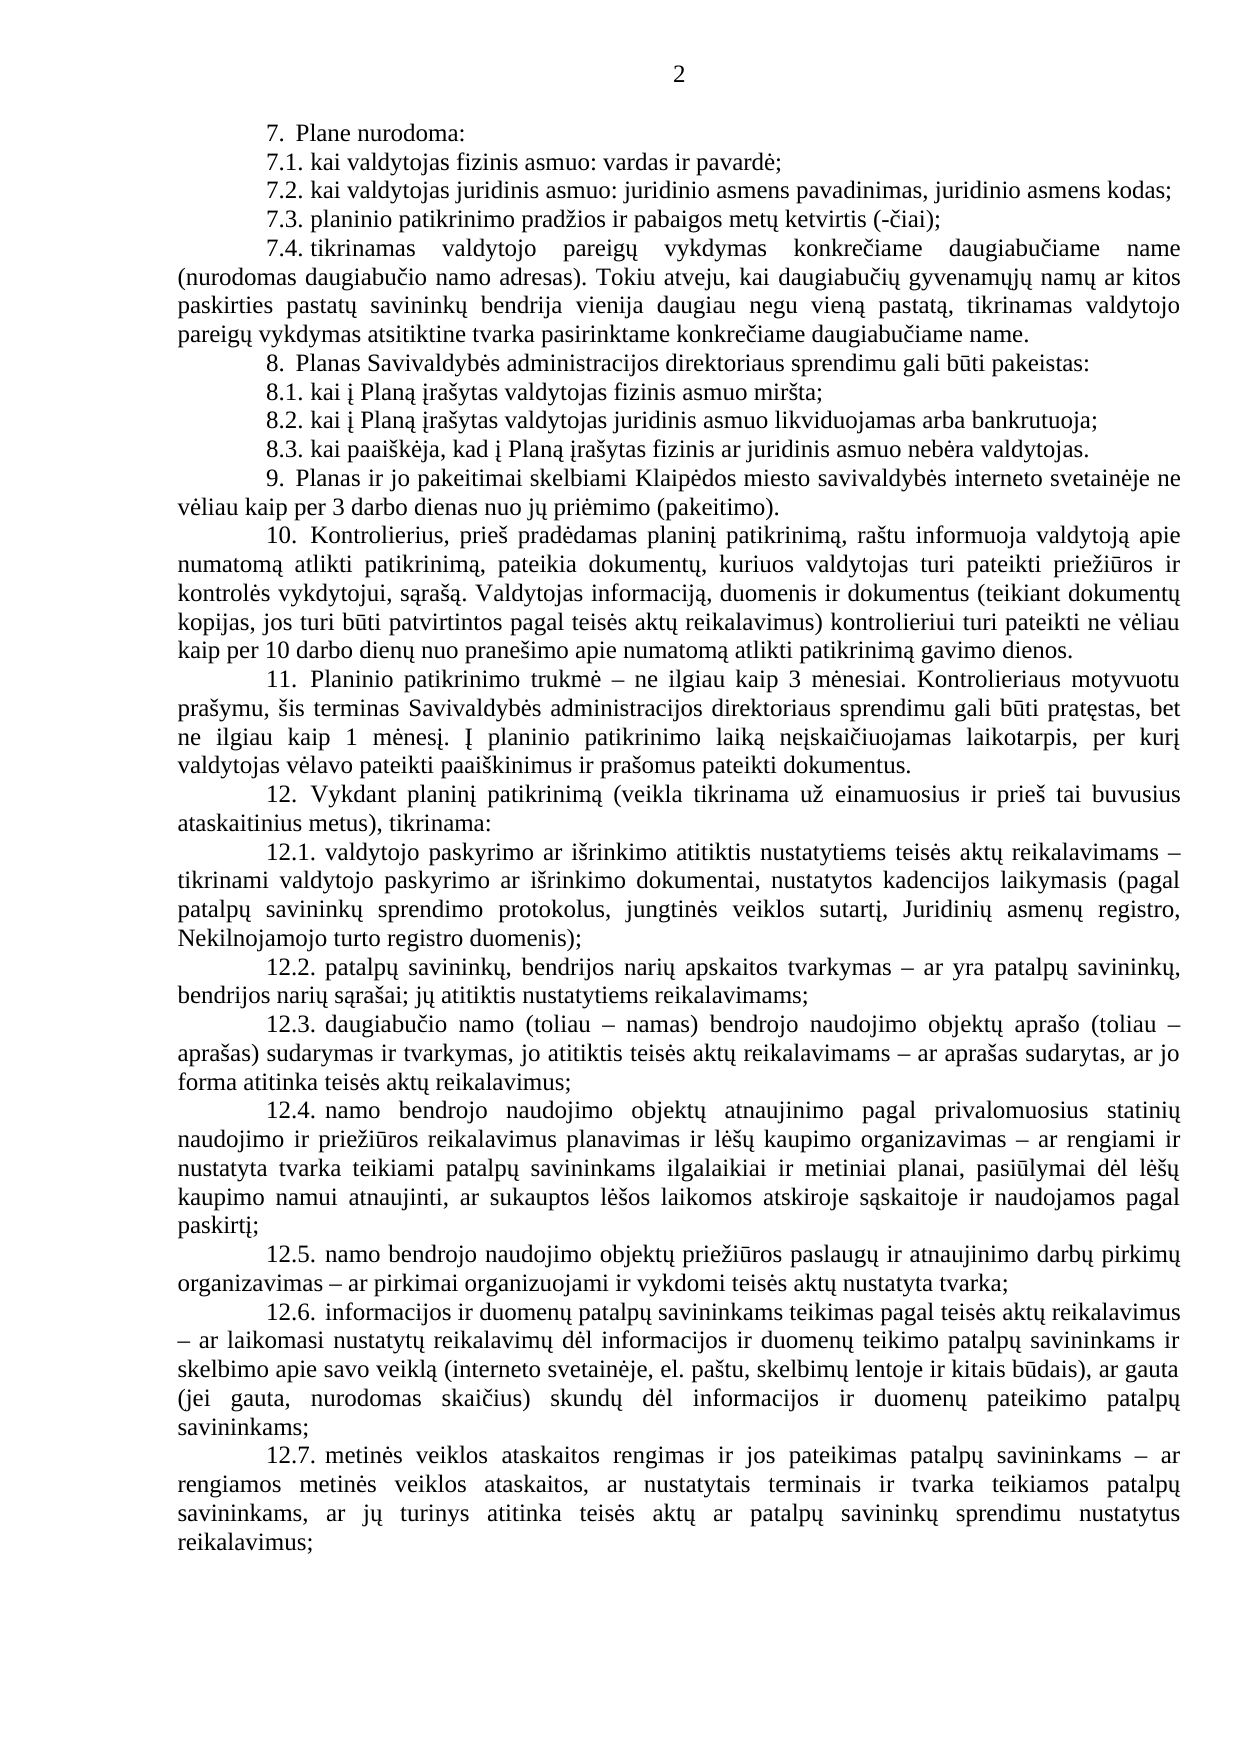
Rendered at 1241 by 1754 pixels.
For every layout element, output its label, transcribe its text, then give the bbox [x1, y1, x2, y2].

text 7.1. kai valdytojas fizinis asmuo: vardas ir pavardė; [177, 147, 1181, 176]
text 11. Planinio patikrinimo trukmė – ne ilgiau kaip 3 mėnesiai. Kontrolieriaus motyvuotu prašymu, šis terminas Savivaldybės administracijos direktoriaus sprendimu gali būti pratęstas, bet ne ilgiau kaip 1 mėnesį. Į planinio patikrinimo laiką neįskaičiuojamas laikotarpis, per kurį valdytojas vėlavo pateikti paaiškinimus ir prašomus pateikti dokumentus. [177, 664, 1181, 779]
text 12.2. patalpų savininkų, bendrijos narių apskaitos tvarkymas – ar yra patalpų savininkų, bendrijos narių sąrašai; jų atitiktis nustatytiems reikalavimams; [177, 952, 1181, 1009]
text 12.1. valdytojo paskyrimo ar išrinkimo atitiktis nustatytiems teisės aktų reikalavimams – tikrinami valdytojo paskyrimo ar išrinkimo dokumentai, nustatytos kadencijos laikymasis (pagal patalpų savininkų sprendimo protokolus, jungtinės veiklos sutartį, Juridinių asmenų registro, Nekilnojamojo turto registro duomenis); [177, 837, 1181, 952]
text 7. Plane nurodoma: [177, 118, 1181, 147]
text 7.3. planinio patikrinimo pradžios ir pabaigos metų ketvirtis (-čiai); [177, 204, 1181, 233]
text 8.2. kai į Planą įrašytas valdytojas juridinis asmuo likviduojamas arba bankrutuoja; [177, 406, 1181, 434]
text 12.6. informacijos ir duomenų patalpų savininkams teikimas pagal teisės aktų reikalavimus – ar laikomasi nustatytų reikalavimų dėl informacijos ir duomenų teikimo patalpų savininkams ir skelbimo apie savo veiklą (interneto svetainėje, el. paštu, skelbimų lentoje ir kitais būdais), ar gauta (jei gauta, nurodomas skaičius) skundų dėl informacijos ir duomenų pateikimo patalpų savininkams; [177, 1297, 1181, 1441]
text 7.4. tikrinamas valdytojo pareigų vykdymas konkrečiame daugiabučiame name (nurodomas daugiabučio namo adresas). Tokiu atveju, kai daugiabučių gyvenamųjų namų ar kitos paskirties pastatų savininkų bendrija vienija daugiau negu vieną pastatą, tikrinamas valdytojo pareigų vykdymas atsitiktine tvarka pasirinktame konkrečiame daugiabučiame name. [177, 233, 1181, 348]
text 7.2. kai valdytojas juridinis asmuo: juridinio asmens pavadinimas, juridinio asmens kodas; [177, 176, 1181, 204]
text 12.7. metinės veiklos ataskaitos rengimas ir jos pateikimas patalpų savininkams – ar rengiamos metinės veiklos ataskaitos, ar nustatytais terminais ir tvarka teikiamos patalpų savininkams, ar jų turinys atitinka teisės aktų ar patalpų savininkų sprendimu nustatytus reikalavimus; [177, 1441, 1181, 1556]
text 10. Kontrolierius, prieš pradėdamas planinį patikrinimą, raštu informuoja valdytoją apie numatomą atlikti patikrinimą, pateikia dokumentų, kuriuos valdytojas turi pateikti priežiūros ir kontrolės vykdytojui, sąrašą. Valdytojas informaciją, duomenis ir dokumentus (teikiant dokumentų kopijas, jos turi būti patvirtintos pagal teisės aktų reikalavimus) kontrolieriui turi pateikti ne vėliau kaip per 10 darbo dienų nuo pranešimo apie numatomą atlikti patikrinimą gavimo dienos. [177, 521, 1181, 664]
text 8. Planas Savivaldybės administracijos direktoriaus sprendimu gali būti pakeistas: [177, 348, 1181, 377]
text 8.1. kai į Planą įrašytas valdytojas fizinis asmuo miršta; [177, 377, 1181, 406]
text 12.5. namo bendrojo naudojimo objektų priežiūros paslaugų ir atnaujinimo darbų pirkimų organizavimas – ar pirkimai organizuojami ir vykdomi teisės aktų nustatyta tvarka; [177, 1239, 1181, 1297]
text 9. Planas ir jo pakeitimai skelbiami Klaipėdos miesto savivaldybės interneto svetainėje ne vėliau kaip per 3 darbo dienas nuo jų priėmimo (pakeitimo). [177, 463, 1181, 521]
text 12.4. namo bendrojo naudojimo objektų atnaujinimo pagal privalomuosius statinių naudojimo ir priežiūros reikalavimus planavimas ir lėšų kaupimo organizavimas – ar rengiami ir nustatyta tvarka teikiami patalpų savininkams ilgalaikiai ir metiniai planai, pasiūlymai dėl lėšų kaupimo namui atnaujinti, ar sukauptos lėšos laikomos atskiroje sąskaitoje ir naudojamos pagal paskirtį; [177, 1096, 1181, 1239]
text 12.3. daugiabučio namo (toliau – namas) bendrojo naudojimo objektų aprašo (toliau – aprašas) sudarymas ir tvarkymas, jo atitiktis teisės aktų reikalavimams – ar aprašas sudarytas, ar jo forma atitinka teisės aktų reikalavimus; [177, 1009, 1181, 1096]
text 12. Vykdant planinį patikrinimą (veikla tikrinama už einamuosius ir prieš tai buvusius ataskaitinius metus), tikrinama: [177, 779, 1181, 837]
text 8.3. kai paaiškėja, kad į Planą įrašytas fizinis ar juridinis asmuo nebėra valdytojas. [177, 434, 1181, 463]
